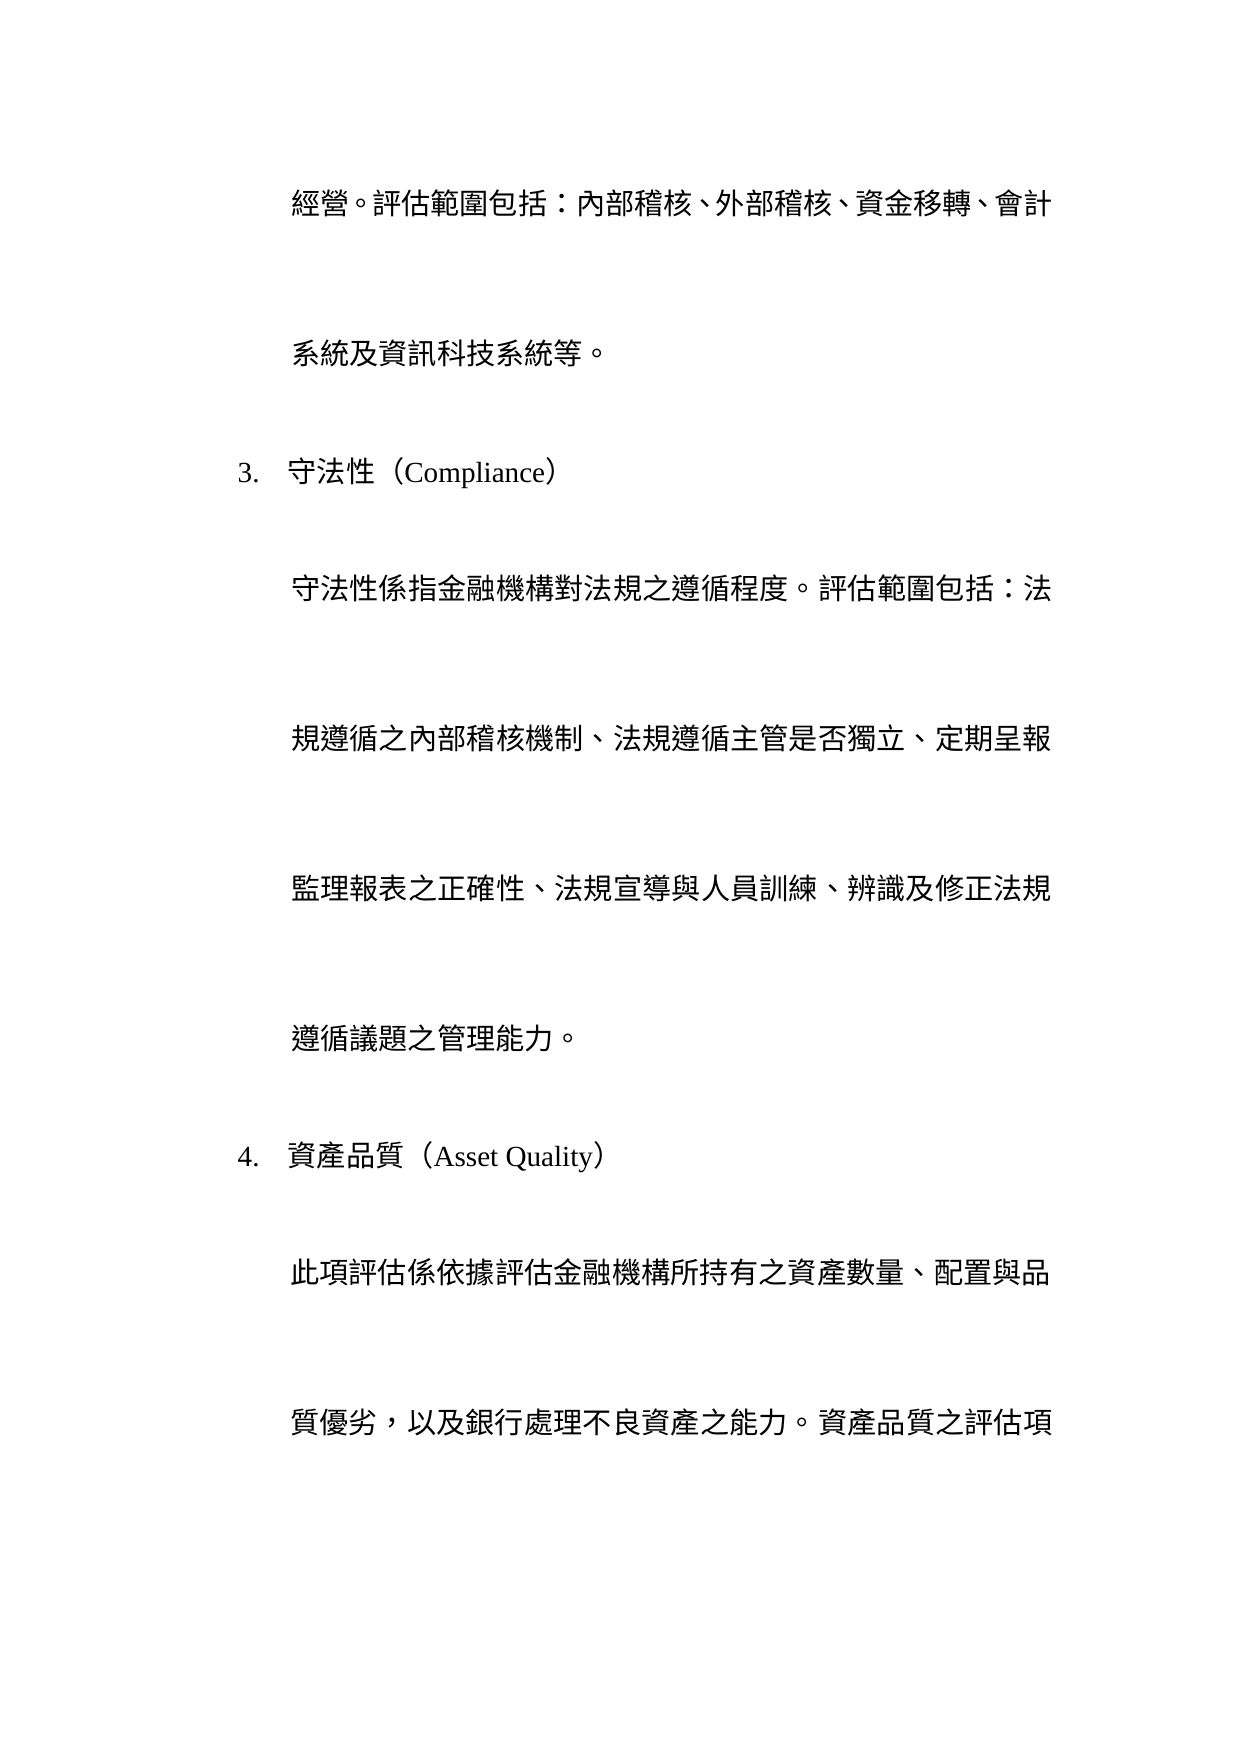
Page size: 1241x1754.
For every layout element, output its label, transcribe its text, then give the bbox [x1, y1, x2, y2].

text 此項評估係依據評估金融機構所持有之資產數量、配置與品質優劣，以及銀行處理不良資產之能力。資產品質之評估項 [290, 1234, 1053, 1459]
text 經營。評估範圍包括：內部稽核、外部稽核、資金移轉、會計系統及資訊科技系統等。 [291, 164, 1053, 389]
subtitle 資產品質（Asset Quality） [237, 1116, 1053, 1191]
text 守法性係指金融機構對法規之遵循程度。評估範圍包括：法規遵循之內部稽核機制、法規遵循主管是否獨立、定期呈報監理報表之正確性、法規宣導與人員訓練、辨識及修正法規遵循議題之管理能力。 [291, 549, 1053, 1074]
subtitle 守法性（Compliance） [237, 432, 1053, 507]
